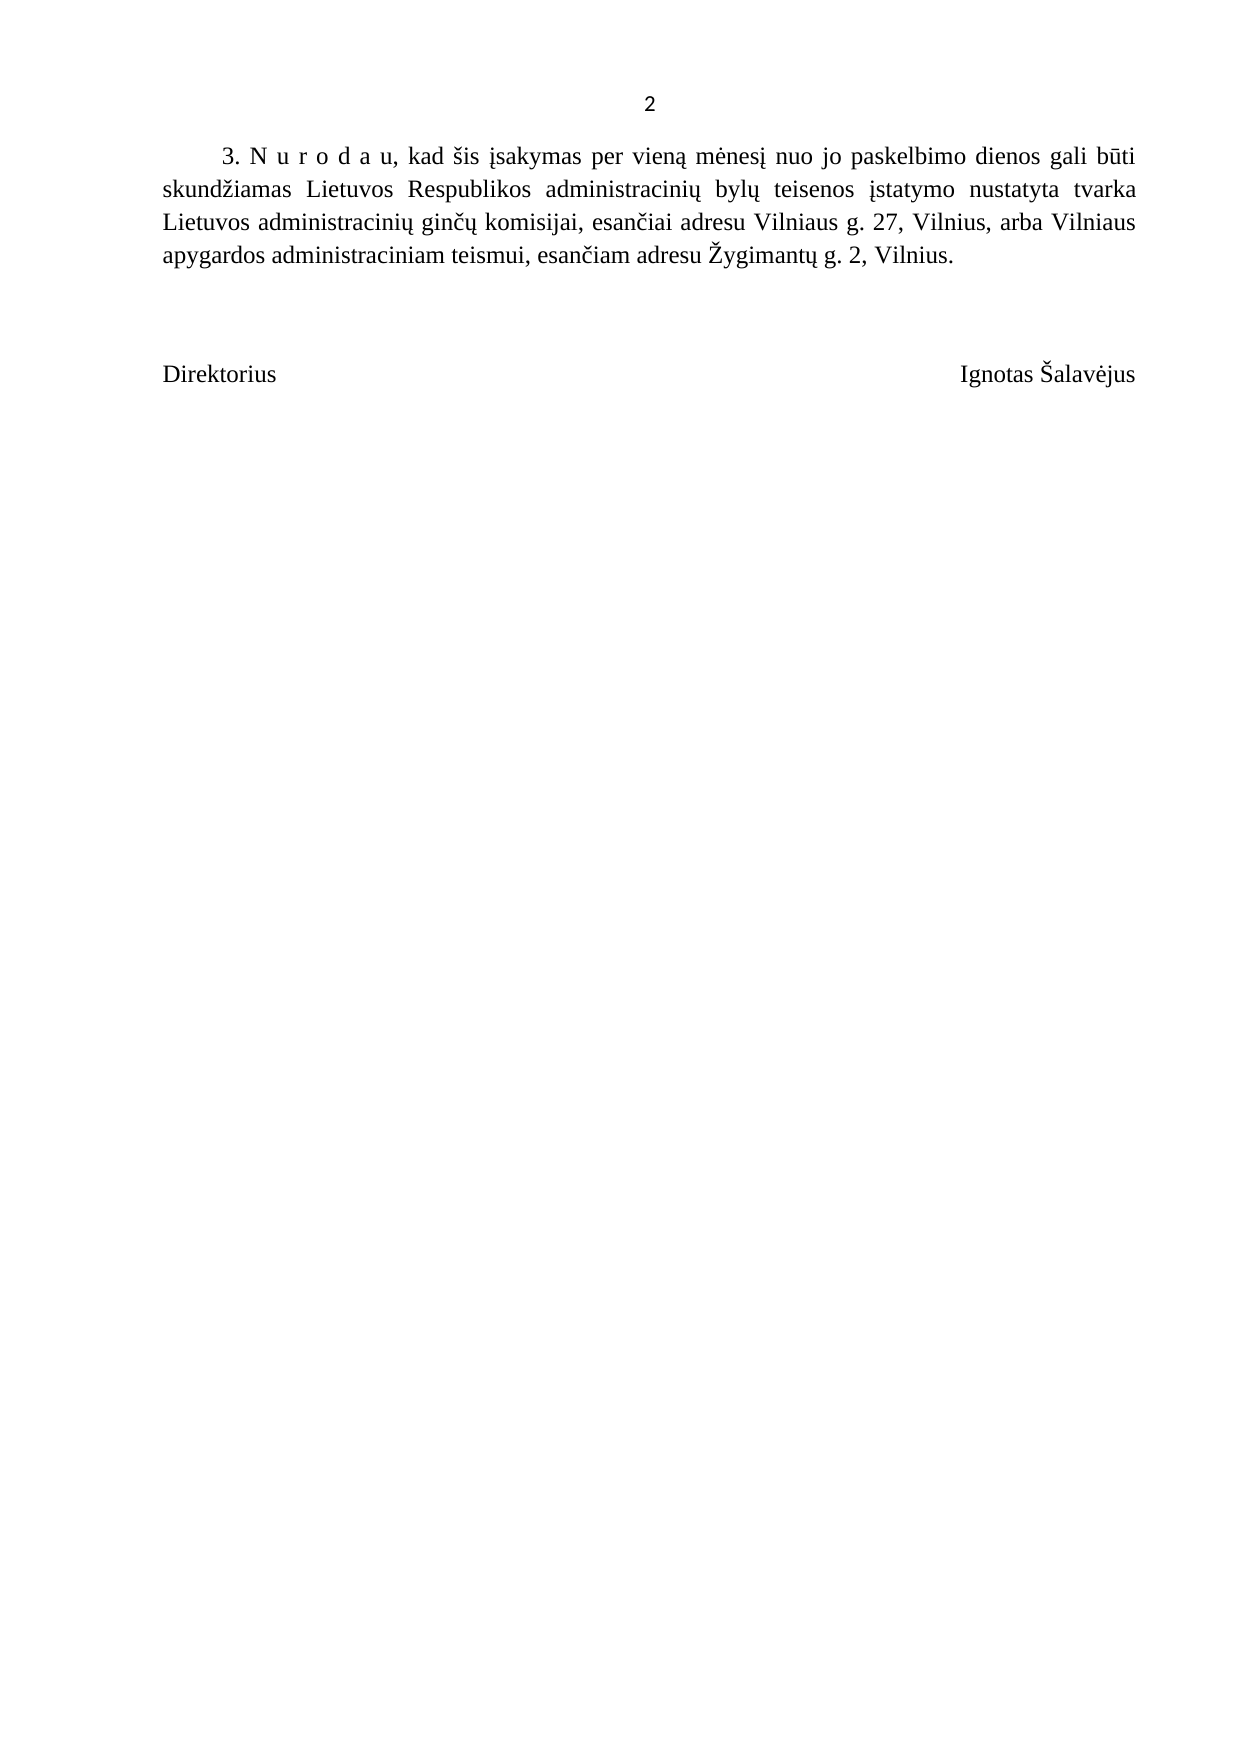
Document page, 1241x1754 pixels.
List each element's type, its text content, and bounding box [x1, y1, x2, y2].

text Direktorius Ignotas Šalavėjus [162, 359, 1137, 388]
text 3. N u r o d a u, kad šis įsakymas per vieną mėnesį nuo jo paskelbimo dienos gali būti skundžiamas Lietuvos Respublikos administracinių bylų teisenos įstatymo nustatyta tvarka Lietuvos administracinių ginčų komisijai, esančiai adresu Vilniaus g. 27, Vilnius, arba Vilniaus apygardos administraciniam teismui, esančiam adresu Žygimantų g. 2, Vilnius. [162, 141, 1137, 268]
